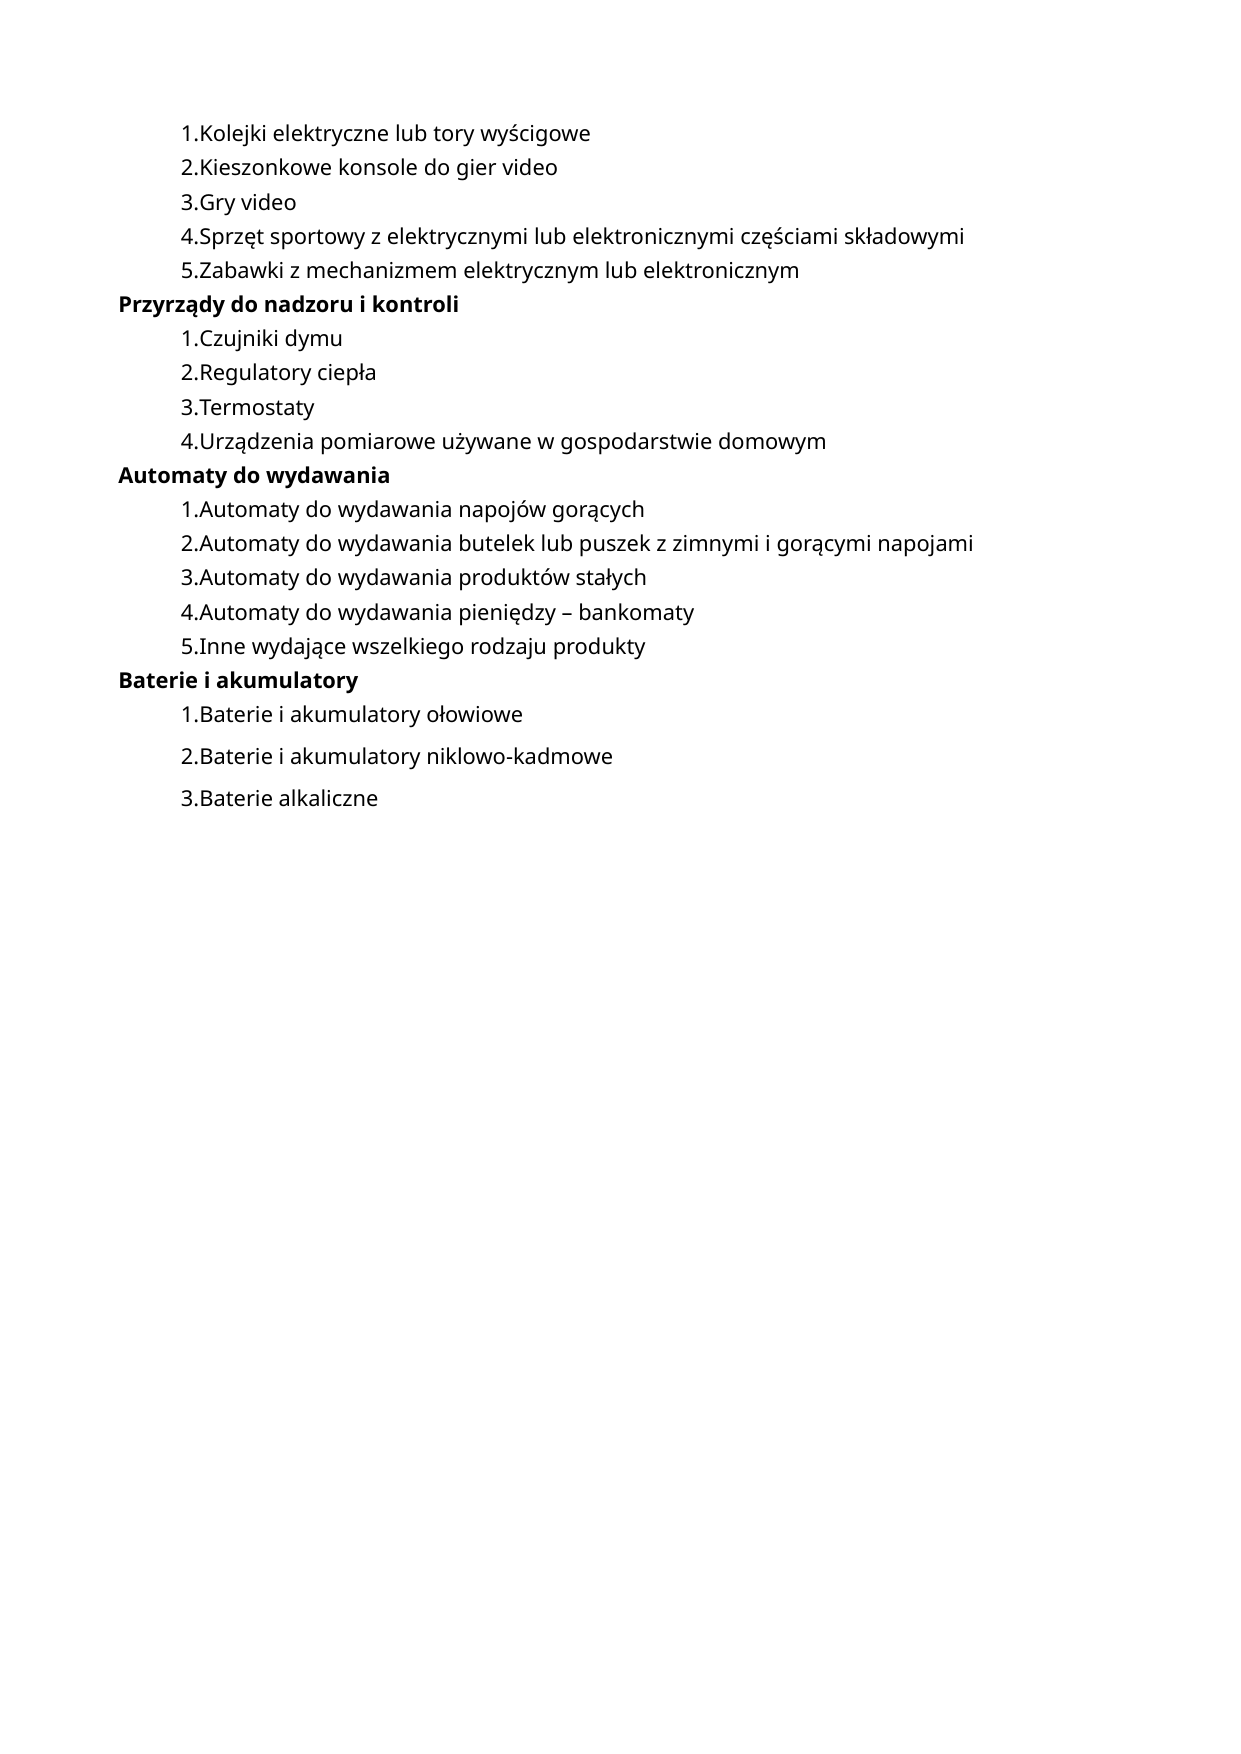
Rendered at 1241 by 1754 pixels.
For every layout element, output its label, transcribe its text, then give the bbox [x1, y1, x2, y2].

list Kolejki elektryczne lub tory wyścigowe [118, 118, 1122, 148]
list Sprzęt sportowy z elektrycznymi lub elektronicznymi częściami składowymi [118, 221, 1122, 250]
list Inne wydające wszelkiego rodzaju produkty [118, 631, 1122, 660]
list Baterie alkaliczne [118, 783, 1122, 813]
list Automaty do wydawania napojów gorących [118, 494, 1122, 524]
list Regulatory ciepła [118, 357, 1122, 387]
list Urządzenia pomiarowe używane w gospodarstwie domowym [118, 426, 1122, 455]
list Baterie i akumulatory niklowo-kadmowe [118, 741, 1122, 771]
list Termostaty [118, 391, 1122, 421]
list Baterie i akumulatory ołowiowe [118, 699, 1122, 729]
text Baterie i akumulatory [118, 665, 1122, 694]
list Automaty do wydawania pieniędzy – bankomaty [118, 596, 1122, 626]
text Automaty do wydawania [118, 460, 1122, 489]
list Gry video [118, 186, 1122, 216]
list Czujniki dymu [118, 323, 1122, 353]
list Kieszonkowe konsole do gier video [118, 152, 1122, 182]
list Automaty do wydawania butelek lub puszek z zimnymi i gorącymi napojami [118, 528, 1122, 558]
text Przyrządy do nadzoru i kontroli [118, 289, 1122, 319]
list Automaty do wydawania produktów stałych [118, 562, 1122, 592]
list Zabawki z mechanizmem elektrycznym lub elektronicznym [118, 255, 1122, 284]
